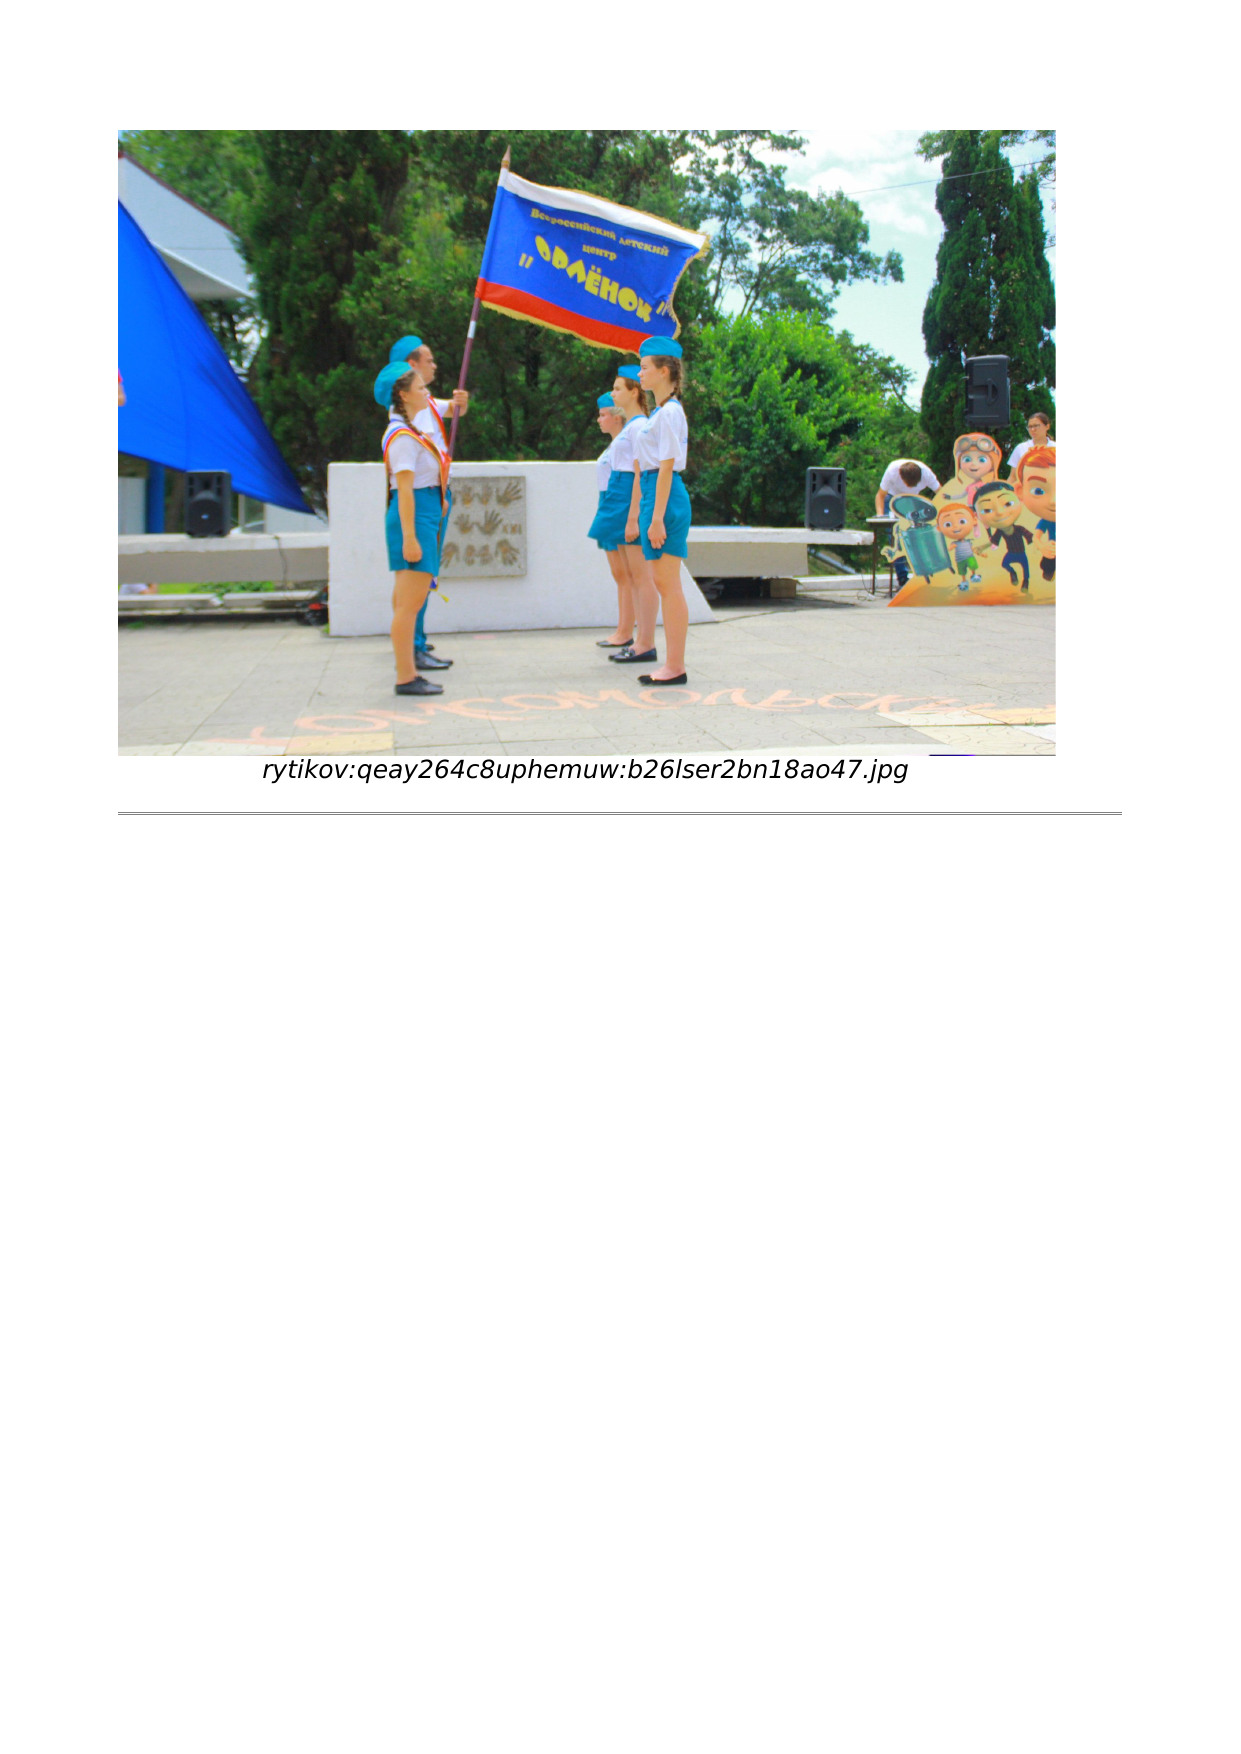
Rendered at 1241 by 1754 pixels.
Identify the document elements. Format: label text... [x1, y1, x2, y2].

text rytikov:qeay264c8uphemuw:b26lser2bn18ao47.jpg [118, 756, 1056, 785]
picture [118, 130, 1056, 756]
